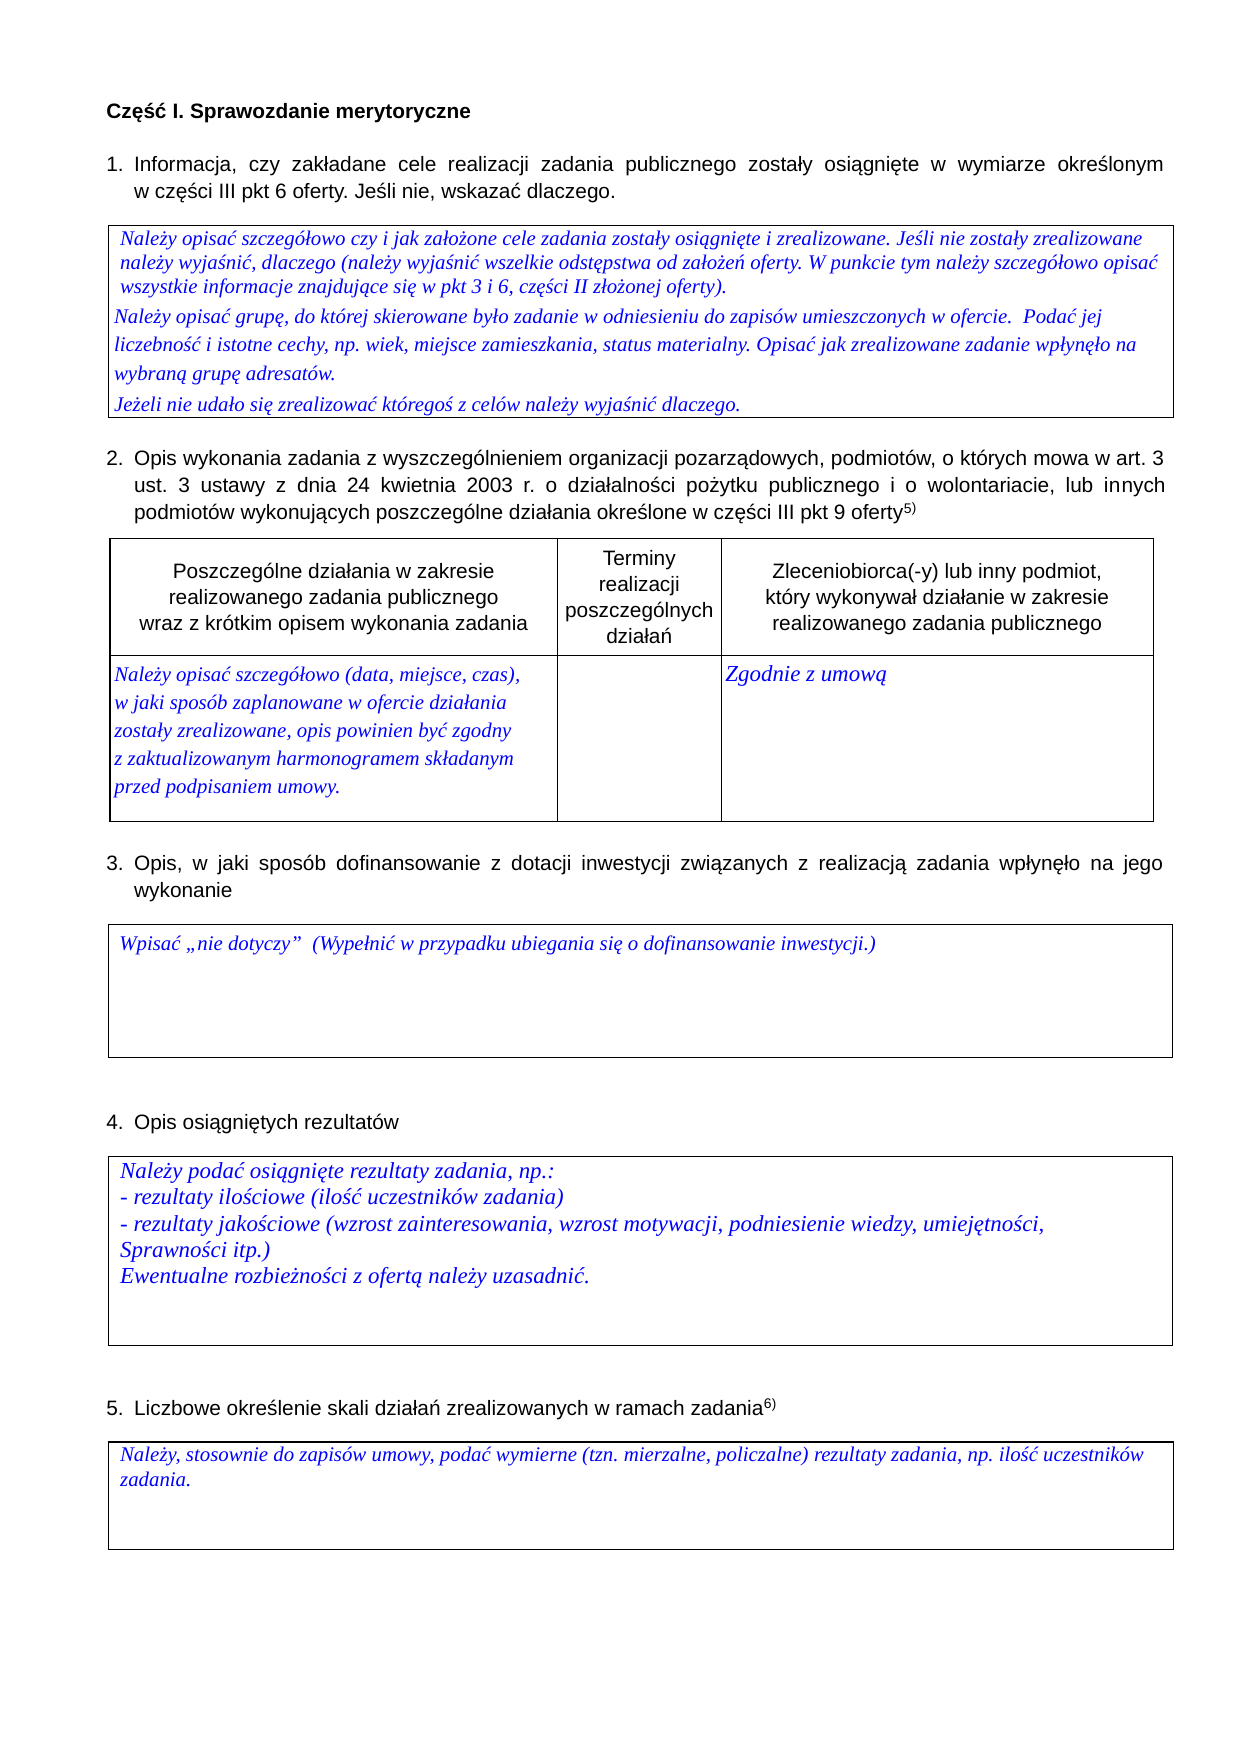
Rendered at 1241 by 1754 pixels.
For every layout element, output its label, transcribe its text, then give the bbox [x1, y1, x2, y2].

table_header Poszczególne działania w zakresie realizowanego zadania publicznego wraz z krótkim opisem wykonania zadania [111, 539, 557, 655]
table_cell Należy opisać szczegółowo (data, miejsce, czas), w jaki sposób zaplanowane w ofercie działania zostały zrealizowane, opis powinien być zgodny z zaktualizowanym harmonogramem składanym przed podpisaniem umowy. [111, 656, 557, 821]
table_header Zleceniobiorca(-y) lub inny podmiot, który wykonywał działanie w zakresie realizowanego zadania publicznego [722, 539, 1153, 655]
table_header Należy podać osiągnięte rezultaty zadania, np.: - rezultaty ilościowe (ilość uczestników zadania) - rezultaty jakościowe (wzrost zainteresowania, wzrost motywacji, podniesienie wiedzy, umiejętności, Sprawności itp.) Ewentualne rozbieżności z ofertą należy uzasadnić. [109, 1157, 1172, 1344]
text 2. Opis wykonania zadania z wyszczególnieniem organizacji pozarządowych, podmiotów, o których mowa w art. 3 ust. 3 ustawy z dnia 24 kwietnia 2003 r. o działalności pożytku publicznego i o wolontariacie, lub in­nych podmiotów wykonujących poszczególne działania określone w części III pkt 9 oferty) [106, 444, 1165, 525]
text 3. Opis, w jaki sposób dofinansowanie z dotacji inwestycji związanych z realizacją zadania wpłynęło na jego wykonanie [106, 849, 1165, 903]
table_cell Zgodnie z umową [722, 656, 1153, 821]
table_header Należy, stosownie do zapisów umowy, podać wymierne (tzn. mierzalne, policzalne) rezultaty zadania, np. ilość uczestników zadania. [109, 1443, 1173, 1549]
text 4. Opis osiągniętych rezultatów [106, 1108, 1165, 1135]
table_header Należy opisać szczegółowo czy i jak założone cele zadania zostały osiągnięte i zrealizowane. Jeśli nie zostały zrealizowane należy wyjaśnić, dlaczego (należy wyjaśnić wszelkie odstępstwa od założeń oferty. W punkcie tym należy szczegółowo opisać wszystkie informacje znajdujące się w pkt 3 i 6, części II złożonej oferty). Należy opisać grupę, do której skierowane było zadanie w odniesieniu do zapisów umieszczonych w ofercie. Podać jej liczebność i istotne cechy, np. wiek, miejsce zamieszkania, status materialny. Opisać jak zrealizowane zadanie wpłynęło na wybraną grupę adresatów. Jeżeli nie udało się zrealizować któregoś z celów należy wyjaśnić dlaczego. [109, 226, 1173, 417]
text 5. Liczbowe określenie skali działań zrealizowanych w ramach zadania) [106, 1393, 1165, 1421]
text 1. Informacja, czy zakładane cele realizacji zadania publicznego zostały osiągnięte w wymiarze określonym w części III pkt 6 oferty. Jeśli nie, wskazać dlaczego. [106, 150, 1165, 204]
table_header Terminy realizacji poszczególnych działań [558, 539, 721, 655]
table_header Wpisać „nie dotyczy” (Wypełnić w przypadku ubiegania się o dofinansowanie inwestycji.) [109, 925, 1172, 1057]
text Część I. Sprawozdanie merytoryczne [106, 98, 1181, 124]
table_cell [558, 656, 721, 821]
